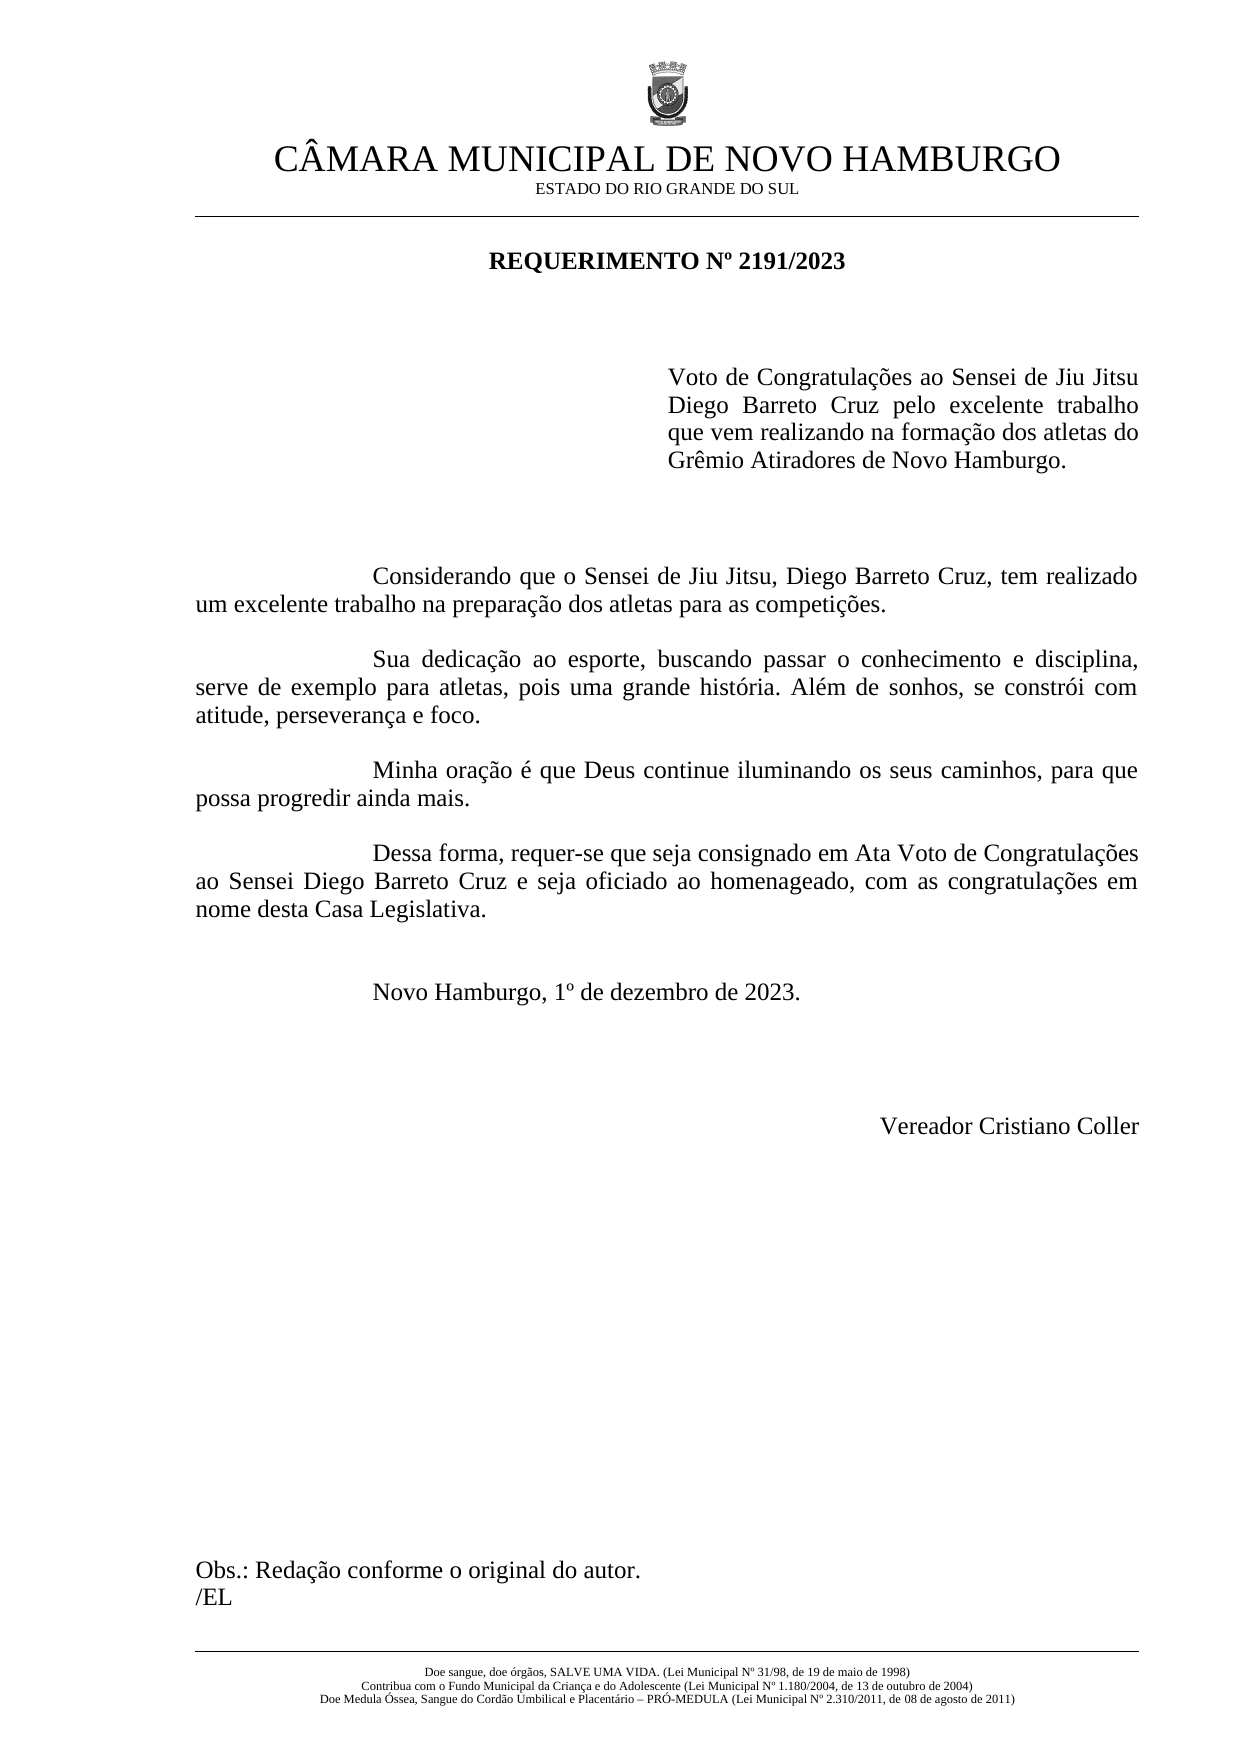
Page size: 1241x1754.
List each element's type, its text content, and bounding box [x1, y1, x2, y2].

text Minha oração é que Deus continue iluminando os seus caminhos, para que possa progredir ainda mais. [195, 756, 1139, 812]
text Voto de Congratulações ao Sensei de Jiu Jitsu Diego Barreto Cruz pelo excelente trabalho que vem realizando na formação dos atletas do Grêmio Atiradores de Novo Hamburgo. [668, 363, 1139, 474]
text REQUERIMENTO Nº 2191/2023 [195, 247, 1139, 274]
text /EL [195, 1583, 1139, 1611]
text Novo Hamburgo, 1º de dezembro de 2023. [195, 978, 1139, 1006]
text Dessa forma, requer-se que seja consignado em Ata Voto de Congratulações ao Sensei Diego Barreto Cruz e seja oficiado ao homenageado, com as congratulações em nome desta Casa Legislativa. [195, 839, 1139, 923]
text Obs.: Redação conforme o original do autor. [195, 1556, 1139, 1583]
text Considerando que o Sensei de Jiu Jitsu, Diego Barreto Cruz, tem realizado um excelente trabalho na preparação dos atletas para as competições. [195, 562, 1139, 618]
text Vereador Cristiano Coller [195, 1112, 1139, 1168]
text Sua dedicação ao esporte, buscando passar o conhecimento e disciplina, serve de exemplo para atletas, pois uma grande história. Além de sonhos, se constrói com atitude, perseverança e foco. [195, 646, 1139, 729]
